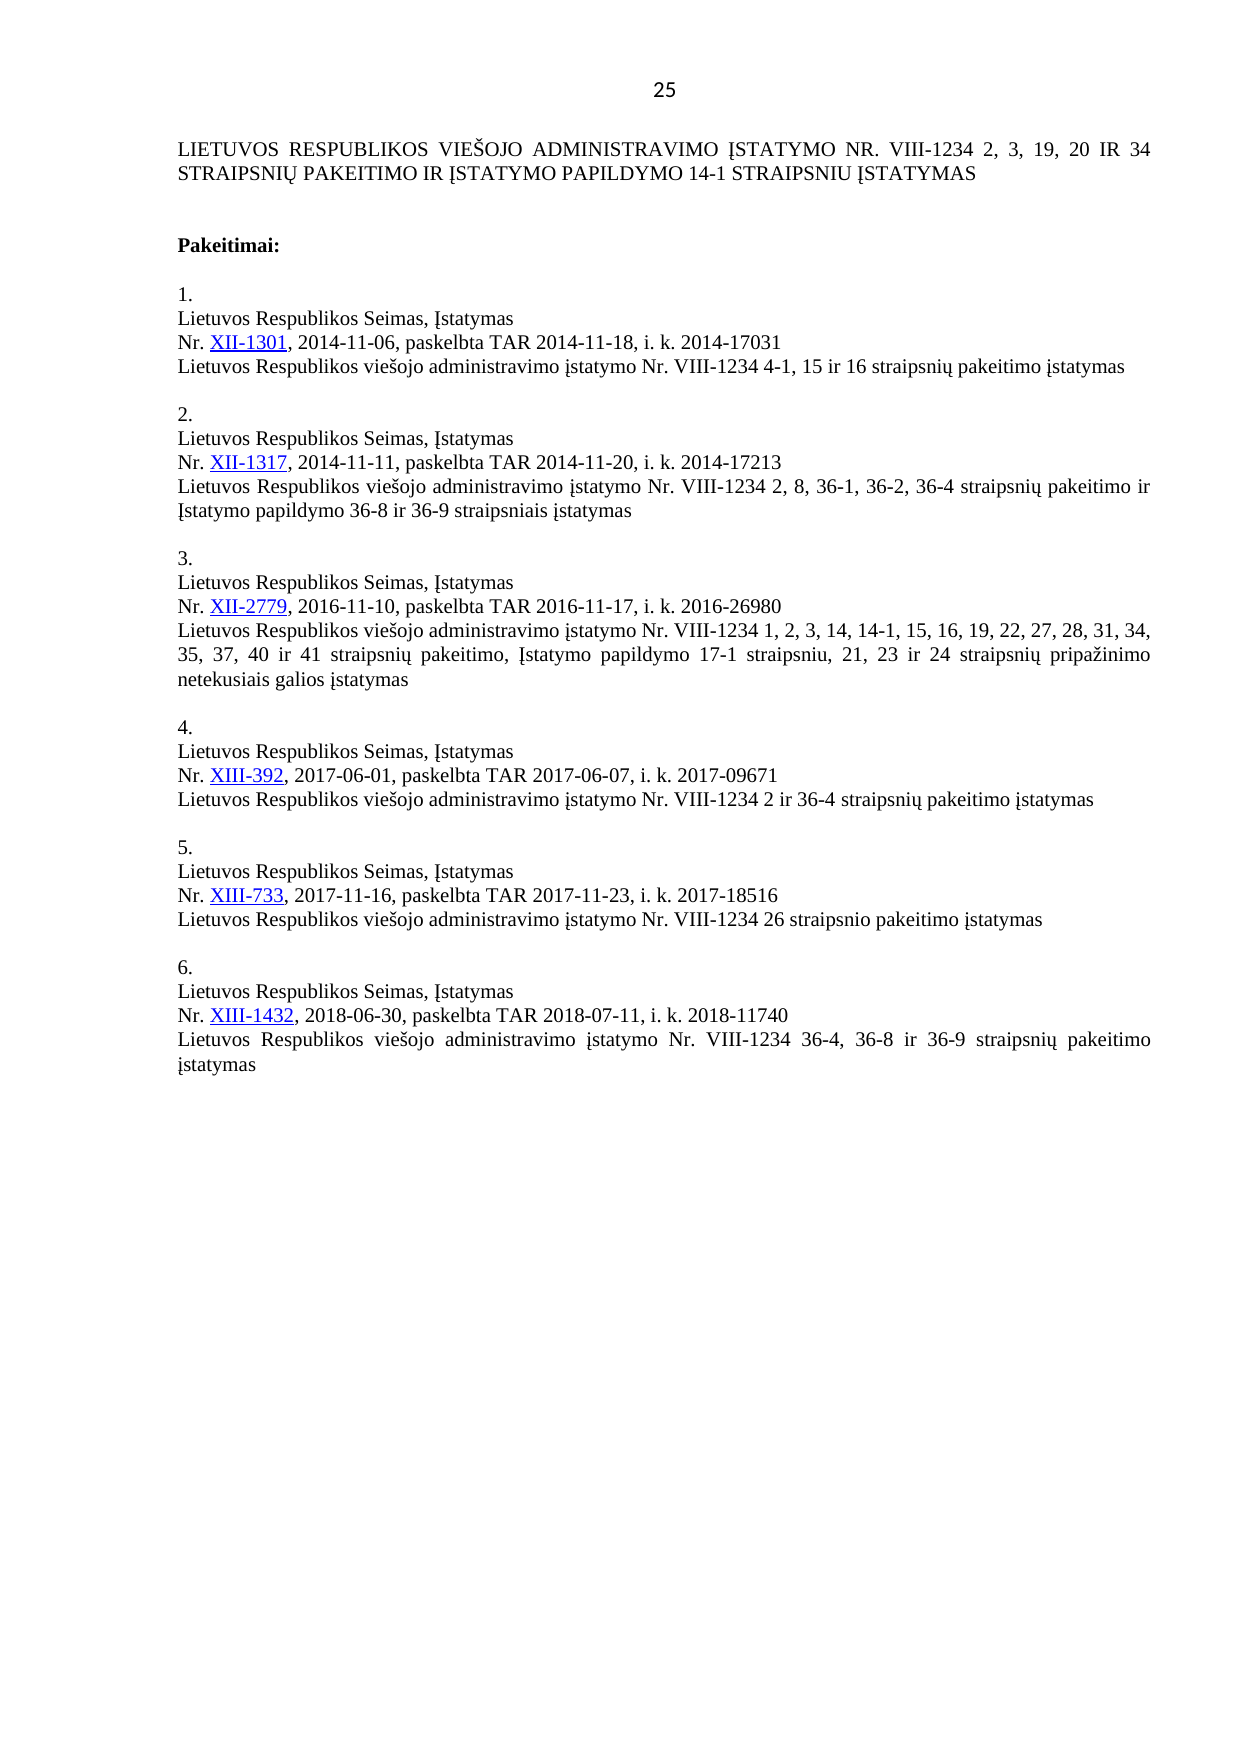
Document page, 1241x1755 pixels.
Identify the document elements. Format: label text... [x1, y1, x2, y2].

text LIETUVOS RESPUBLIKOS VIEŠOJO ADMINISTRAVIMO ĮSTATYMO NR. VIII-1234 2, 3, 19, 20 IR 34 STRAIPSNIŲ PAKEITIMO IR ĮSTATYMO PAPILDYMO 14-1 STRAIPSNIU ĮSTATYMAS [177, 137, 1152, 185]
text Pakeitimai: [177, 233, 1152, 257]
text 3. [177, 546, 1152, 570]
text Lietuvos Respublikos viešojo administravimo įstatymo Nr. VIII-1234 1, 2, 3, 14, 14-1, 15, 16, 19, 22, 27, 28, 31, 34, 35, 37, 40 ir 41 straipsnių pakeitimo, Įstatymo papildymo 17-1 straipsniu, 21, 23 ir 24 straipsnių pripažinimo netekusiais galios įstatymas [177, 618, 1152, 691]
text Nr. XIII-733, 2017-11-16, paskelbta TAR 2017-11-23, i. k. 2017-18516 [177, 883, 1152, 907]
text Lietuvos Respublikos Seimas, Įstatymas [177, 859, 1152, 883]
text Lietuvos Respublikos viešojo administravimo įstatymo Nr. VIII-1234 26 straipsnio pakeitimo įstatymas [177, 907, 1152, 931]
text Nr. XII-1301, 2014-11-06, paskelbta TAR 2014-11-18, i. k. 2014-17031 [177, 329, 1152, 354]
text 4. [177, 714, 1152, 739]
text 2. [177, 402, 1152, 426]
text Nr. XII-2779, 2016-11-10, paskelbta TAR 2016-11-17, i. k. 2016-26980 [177, 594, 1152, 618]
text Lietuvos Respublikos Seimas, Įstatymas [177, 426, 1152, 450]
text Lietuvos Respublikos Seimas, Įstatymas [177, 979, 1152, 1003]
text Nr. XIII-1432, 2018-06-30, paskelbta TAR 2018-07-11, i. k. 2018-11740 [177, 1003, 1152, 1027]
text Nr. XII-1317, 2014-11-11, paskelbta TAR 2014-11-20, i. k. 2014-17213 [177, 450, 1152, 474]
text Lietuvos Respublikos Seimas, Įstatymas [177, 306, 1152, 329]
text Lietuvos Respublikos viešojo administravimo įstatymo Nr. VIII-1234 2 ir 36-4 straipsnių pakeitimo įstatymas [177, 787, 1152, 811]
text 6. [177, 955, 1152, 979]
text Lietuvos Respublikos Seimas, Įstatymas [177, 739, 1152, 763]
text 5. [177, 835, 1152, 859]
text Lietuvos Respublikos viešojo administravimo įstatymo Nr. VIII-1234 2, 8, 36-1, 36-2, 36-4 straipsnių pakeitimo ir Įstatymo papildymo 36-8 ir 36-9 straipsniais įstatymas [177, 474, 1152, 522]
text 1. [177, 281, 1152, 306]
text Lietuvos Respublikos Seimas, Įstatymas [177, 570, 1152, 594]
text Lietuvos Respublikos viešojo administravimo įstatymo Nr. VIII-1234 36-4, 36-8 ir 36-9 straipsnių pakeitimo įstatymas [177, 1027, 1152, 1076]
text Lietuvos Respublikos viešojo administravimo įstatymo Nr. VIII-1234 4-1, 15 ir 16 straipsnių pakeitimo įstatymas [177, 354, 1152, 378]
text Nr. XIII-392, 2017-06-01, paskelbta TAR 2017-06-07, i. k. 2017-09671 [177, 763, 1152, 787]
